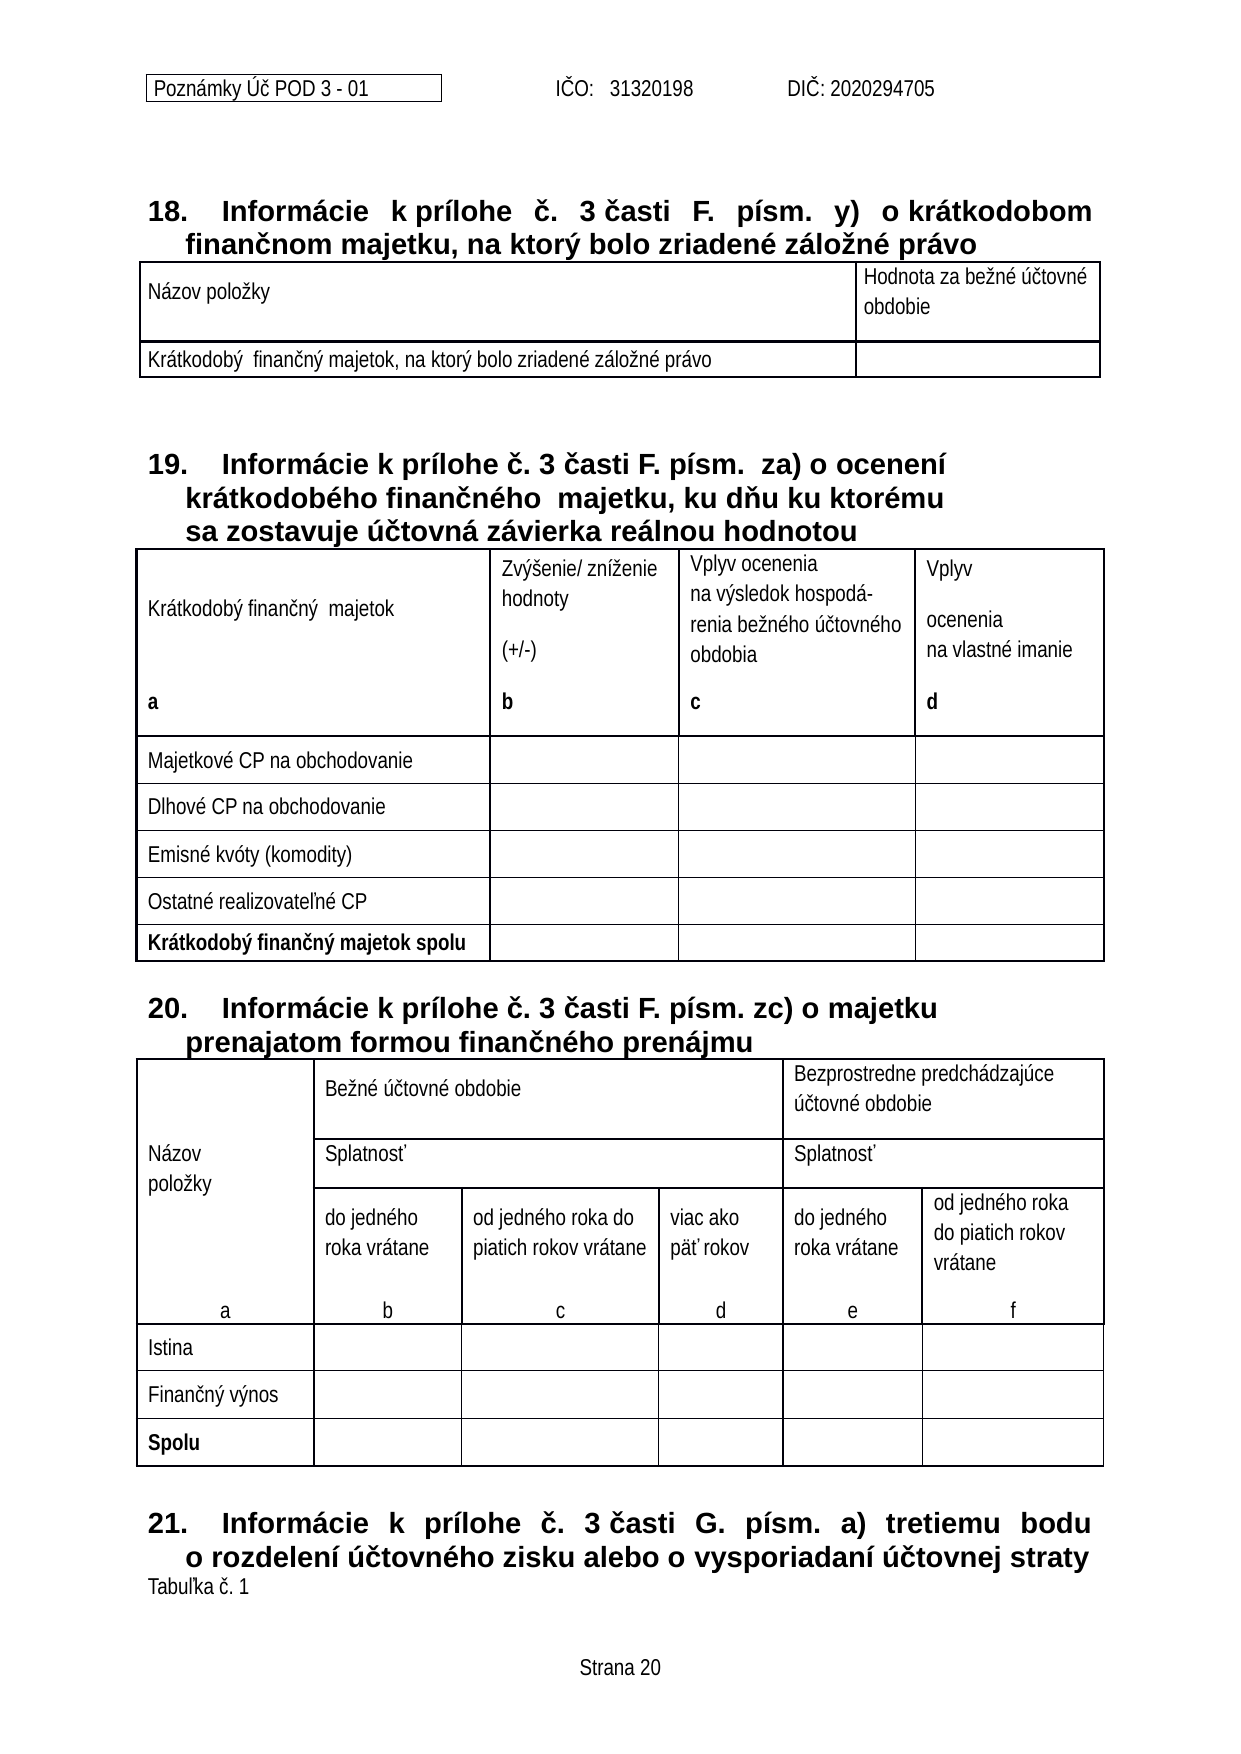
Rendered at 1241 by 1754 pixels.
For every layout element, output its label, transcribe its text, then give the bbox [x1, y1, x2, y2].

table_cell Krátkodobý finančný majetok spolu [138, 925, 489, 960]
table_header Názov položky [141, 263, 855, 340]
table_cell [315, 1325, 461, 1370]
text Tabuľka č. 1 [148, 1573, 1092, 1600]
table_cell [659, 1325, 782, 1370]
table_cell [491, 737, 678, 782]
table_header Hodnota za bežné účtovné obdobie [857, 263, 1099, 340]
table_cell [679, 878, 915, 924]
title Informácie k prílohe č. 3 časti F. písm. zc) o majetku prenajatom formou finančného prenájmu [148, 991, 1092, 1058]
table_cell [679, 831, 915, 877]
table_cell [784, 1419, 922, 1465]
table_cell od jedného roka do piatich rokov vrátane [923, 1189, 1103, 1297]
table_cell [679, 925, 915, 960]
table_cell [916, 831, 1103, 877]
title Informácie k prílohe č. 3 časti G. písm. a) tretiemu bodu o rozdelení účtovného zisku alebo o vysporiadaní účtovnej straty [148, 1506, 1092, 1573]
table_cell [659, 1419, 782, 1465]
table_cell [315, 1371, 461, 1417]
table_cell [784, 1371, 922, 1417]
title Informácie k prílohe č. 3 časti F. písm. za) o ocenení krátkodobého finančného majetku, ku dňu ku ktorému sa zostavuje účtovná závierka reálnou hodnotou [148, 447, 1092, 548]
title Informácie k prílohe č. 3 časti F. písm. y) o krátkodobom finančnom majetku, na ktorý bolo zriadené záložné právo [148, 194, 1092, 261]
table_cell [462, 1325, 658, 1370]
table_cell b [491, 688, 678, 735]
table_cell do jedného roka vrátane [315, 1189, 461, 1297]
table_cell Ostatné realizovateľné CP [138, 878, 489, 924]
table_cell e [784, 1297, 921, 1323]
table_cell [315, 1419, 461, 1465]
table_cell c [680, 688, 914, 735]
table_cell [923, 1371, 1103, 1417]
table_cell c [463, 1297, 658, 1323]
table_cell [784, 1325, 922, 1370]
table_cell [916, 878, 1103, 924]
table_cell f [923, 1297, 1103, 1323]
table_header Zvýšenie/ zníženie hodnoty (+/-) [491, 550, 678, 688]
table_cell Istina [138, 1325, 313, 1370]
table_cell [923, 1325, 1103, 1370]
table_cell d [660, 1297, 782, 1323]
table_cell [491, 784, 678, 830]
table_header Bežné účtovné obdobie [315, 1060, 782, 1138]
table_header Vplyv ocenenia na výsledok hospodá-renia bežného účtovného obdobia [680, 550, 914, 688]
table_cell Majetkové CP na obchodovanie [138, 737, 489, 782]
table_header Bezprostredne predchádzajúce účtovné obdobie [784, 1060, 1103, 1138]
table_header Vplyv ocenenia na vlastné imanie [916, 550, 1103, 688]
table_cell [916, 784, 1103, 830]
table_cell od jedného roka do piatich rokov vrátane [463, 1189, 658, 1297]
table_cell [659, 1371, 782, 1417]
table_header Názov položky [138, 1060, 313, 1297]
table_cell [857, 343, 1099, 376]
table_cell Splatnosť [784, 1140, 1103, 1187]
table_cell Dlhové CP na obchodovanie [138, 784, 489, 830]
table_cell Emisné kvóty (komodity) [138, 831, 489, 877]
table_cell Spolu [138, 1419, 313, 1465]
table_cell [491, 925, 678, 960]
table_header Krátkodobý finančný majetok [138, 550, 489, 688]
table_cell [462, 1419, 658, 1465]
table_cell Finančný výnos [138, 1371, 313, 1417]
table_cell b [315, 1297, 461, 1323]
table_cell [462, 1371, 658, 1417]
table_cell do jedného roka vrátane [784, 1189, 921, 1297]
table_cell d [916, 688, 1103, 735]
table_cell [491, 878, 678, 924]
table_cell [923, 1419, 1103, 1465]
table_cell [916, 737, 1103, 782]
table_cell a [138, 688, 489, 735]
table_cell viac ako päť rokov [660, 1189, 782, 1297]
table_cell Krátkodobý finančný majetok, na ktorý bolo zriadené záložné právo [141, 343, 855, 376]
table_cell Splatnosť [315, 1140, 782, 1187]
table_cell [679, 737, 915, 782]
table_cell [679, 784, 915, 830]
table_cell [491, 831, 678, 877]
table_cell [916, 925, 1103, 960]
table_cell a [138, 1297, 313, 1323]
